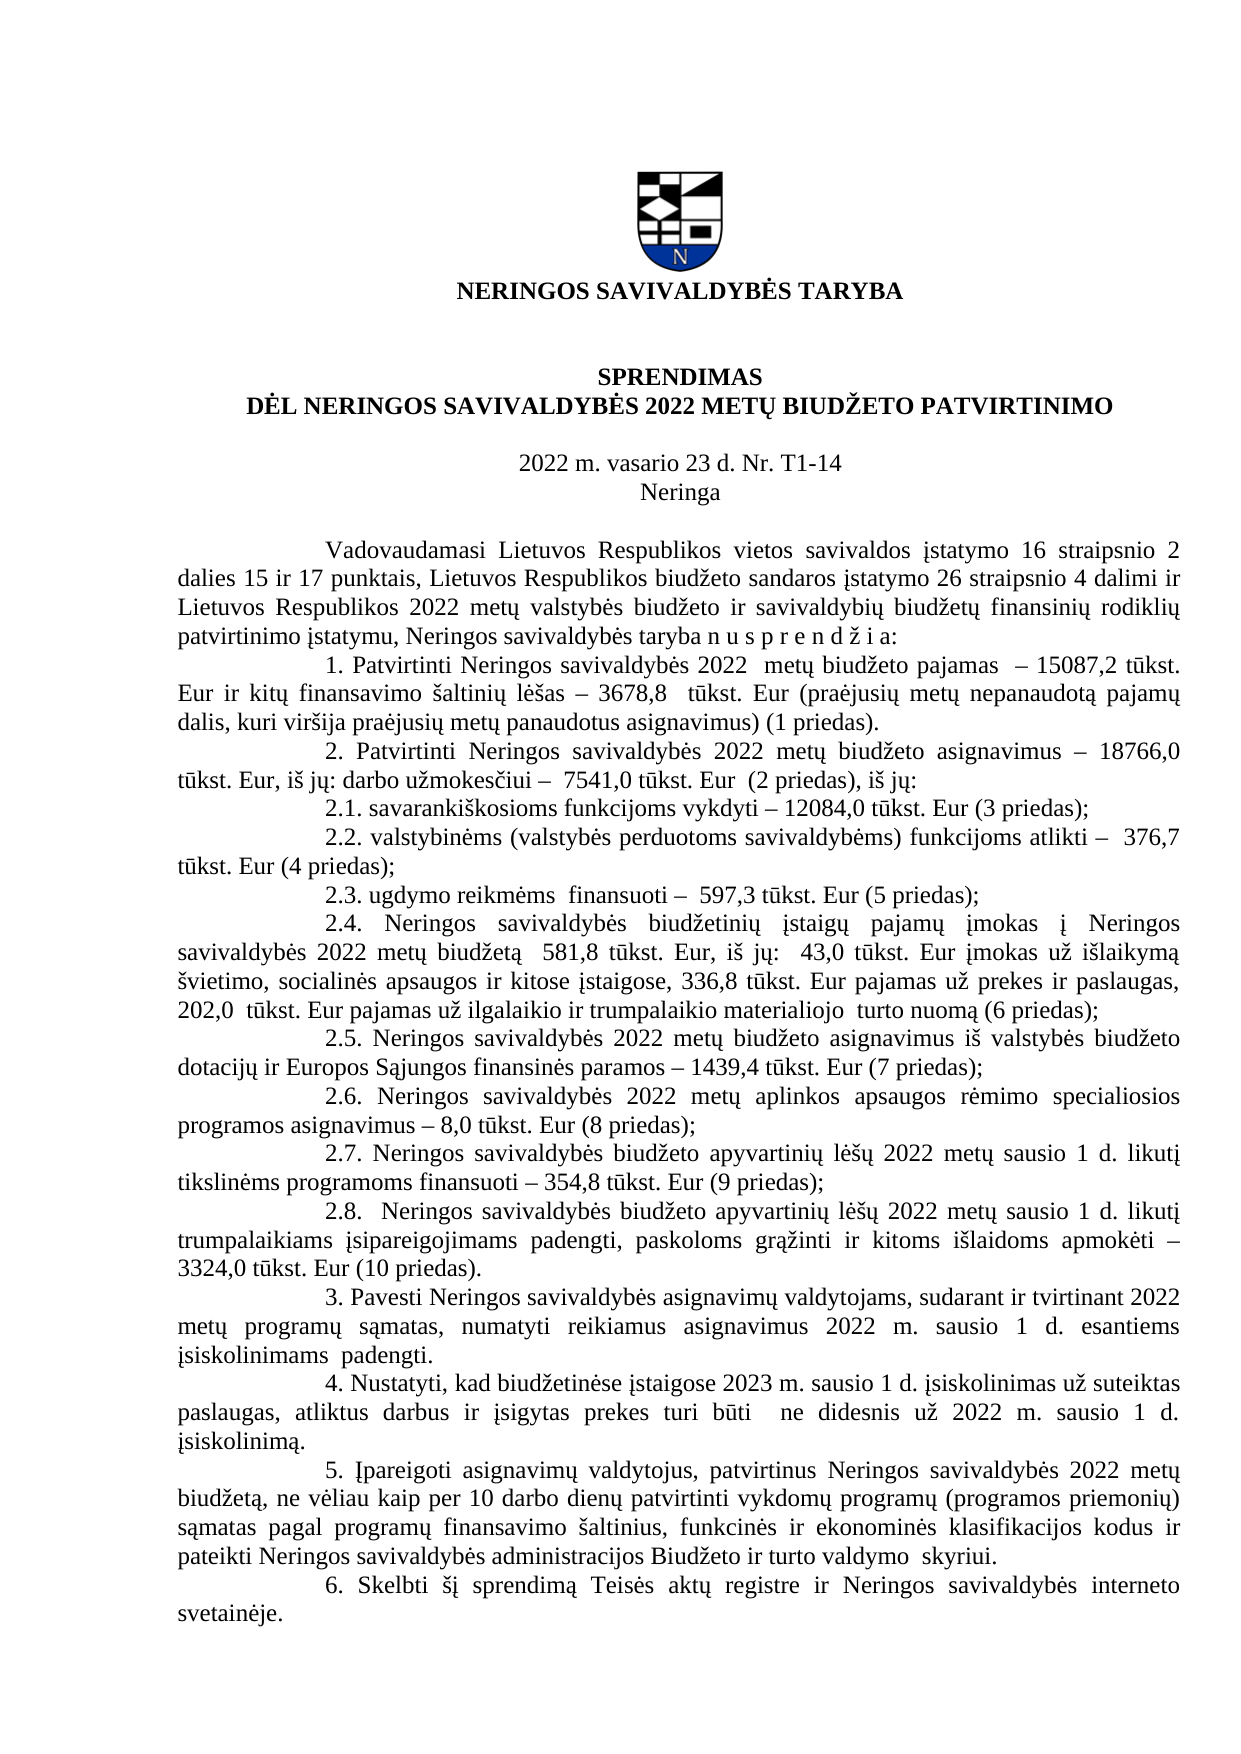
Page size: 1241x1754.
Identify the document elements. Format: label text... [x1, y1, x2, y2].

subtitle SPRENDIMAS [177, 362, 1183, 391]
text 6. Skelbti šį sprendimą Teisės aktų registre ir Neringos savivaldybės interneto svetainėje. [177, 1570, 1181, 1627]
text 2.2. valstybinėms (valstybės perduotoms savivaldybėms) funkcijoms atlikti – 376,7 tūkst. Eur (4 priedas); [177, 822, 1181, 880]
text 2. Patvirtinti Neringos savivaldybės 2022 metų biudžeto asignavimus – 18766,0 tūkst. Eur, iš jų: darbo užmokesčiui – 7541,0 tūkst. Eur (2 priedas), iš jų: [177, 736, 1181, 793]
subtitle Neringa [177, 477, 1183, 506]
text 2.4. Neringos savivaldybės biudžetinių įstaigų pajamų įmokas į Neringos savivaldybės 2022 metų biudžetą 581,8 tūkst. Eur, iš jų: 43,0 tūkst. Eur įmokas už išlaikymą švietimo, socialinės apsaugos ir kitose įstaigose, 336,8 tūkst. Eur pajamas už prekes ir paslaugas, 202,0 tūkst. Eur pajamas už ilgalaikio ir trumpalaikio materialiojo turto nuomą (6 priedas); [177, 908, 1181, 1023]
text 1. Patvirtinti Neringos savivaldybės 2022 metų biudžeto pajamas – 15087,2 tūkst. Eur ir kitų finansavimo šaltinių lėšas – 3678,8 tūkst. Eur (praėjusių metų nepanaudotą pajamų dalis, kuri viršija praėjusių metų panaudotus asignavimus) (1 priedas). [177, 650, 1181, 736]
subtitle NERINGOS SAVIVALDYBĖS TARYBA [177, 276, 1183, 305]
text Vadovaudamasi Lietuvos Respublikos vietos savivaldos įstatymo 16 straipsnio 2 dalies 15 ir 17 punktais, Lietuvos Respublikos biudžeto sandaros įstatymo 26 straipsnio 4 dalimi ir Lietuvos Respublikos 2022 metų valstybės biudžeto ir savivaldybių biudžetų finansinių rodiklių patvirtinimo įstatymu, Neringos savivaldybės taryba n u s p r e n d ž i a: [177, 535, 1181, 650]
text 2.6. Neringos savivaldybės 2022 metų aplinkos apsaugos rėmimo specialiosios programos asignavimus – 8,0 tūkst. Eur (8 priedas); [177, 1081, 1181, 1138]
text 4. Nustatyti, kad biudžetinėse įstaigose 2023 m. sausio 1 d. įsiskolinimas už suteiktas paslaugas, atliktus darbus ir įsigytas prekes turi būti ne didesnis už 2022 m. sausio 1 d. įsiskolinimą. [177, 1368, 1181, 1455]
text 2.1. savarankiškosioms funkcijoms vykdyti – 12084,0 tūkst. Eur (3 priedas); [177, 793, 1181, 822]
text 2.8. Neringos savivaldybės biudžeto apyvartinių lėšų 2022 metų sausio 1 d. likutį trumpalaikiams įsipareigojimams padengti, paskoloms grąžinti ir kitoms išlaidoms apmokėti – 3324,0 tūkst. Eur (10 priedas). [177, 1196, 1181, 1282]
text 2.7. Neringos savivaldybės biudžeto apyvartinių lėšų 2022 metų sausio 1 d. likutį tikslinėms programoms finansuoti – 354,8 tūkst. Eur (9 priedas); [177, 1138, 1181, 1196]
text 3. Pavesti Neringos savivaldybės asignavimų valdytojams, sudarant ir tvirtinant 2022 metų programų sąmatas, numatyti reikiamus asignavimus 2022 m. sausio 1 d. esantiems įsiskolinimams padengti. [177, 1282, 1181, 1368]
text 2.5. Neringos savivaldybės 2022 metų biudžeto asignavimus iš valstybės biudžeto dotacijų ir Europos Sąjungos finansinės paramos – 1439,4 tūkst. Eur (7 priedas); [177, 1023, 1181, 1081]
text 2022 m. vasario 23 d. Nr. T1-14 [177, 448, 1183, 477]
text 2.3. ugdymo reikmėms finansuoti – 597,3 tūkst. Eur (5 priedas); [177, 880, 1181, 908]
text 5. Įpareigoti asignavimų valdytojus, patvirtinus Neringos savivaldybės 2022 metų biudžetą, ne vėliau kaip per 10 darbo dienų patvirtinti vykdomų programų (programos priemonių) sąmatas pagal programų finansavimo šaltinius, funkcinės ir ekonominės klasifikacijos kodus ir pateikti Neringos savivaldybės administracijos Biudžeto ir turto valdymo skyriui. [177, 1455, 1181, 1570]
text DĖL NERINGOS SAVIVALDYBĖS 2022 METŲ BIUDŽETO PATVIRTINIMO [177, 391, 1183, 420]
